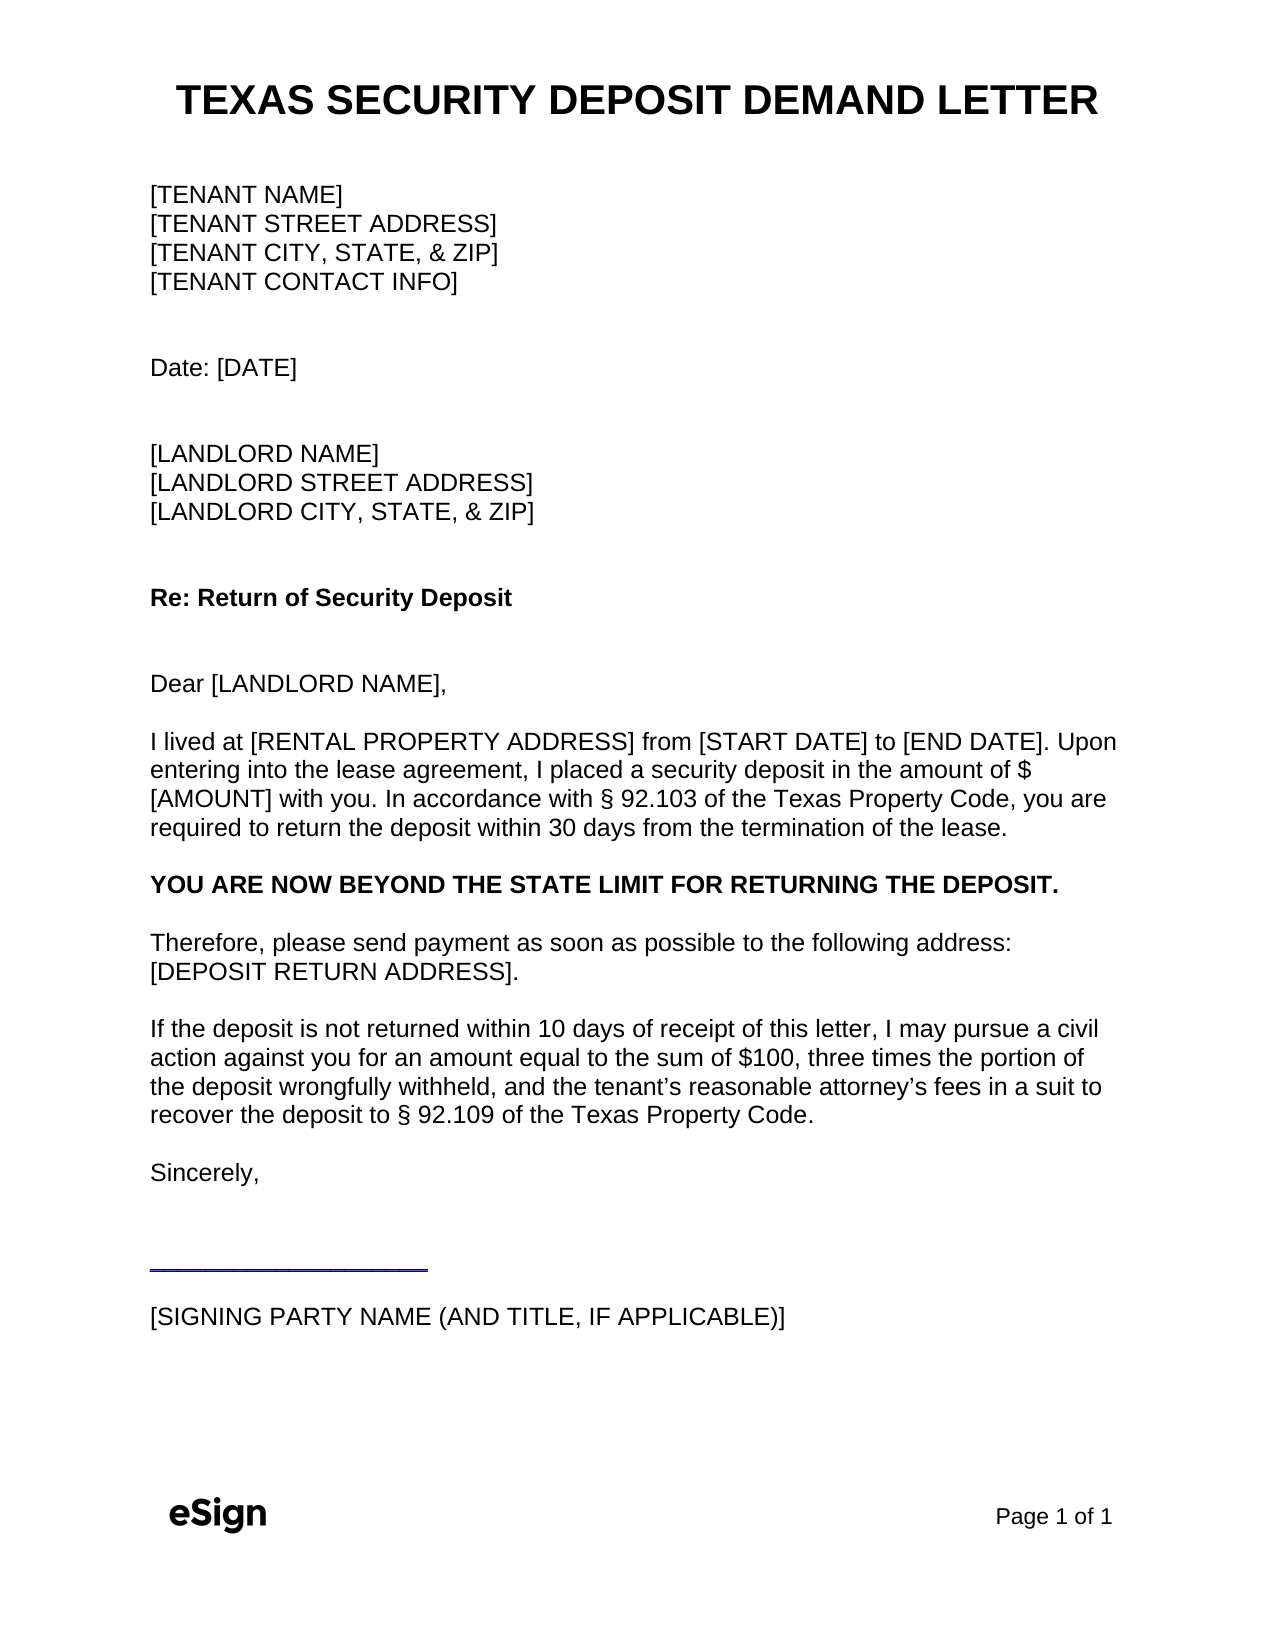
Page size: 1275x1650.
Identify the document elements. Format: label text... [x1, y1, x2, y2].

text [TENANT CONTACT INFO] [150, 267, 1125, 295]
text [SIGNING PARTY NAME (AND TITLE, IF APPLICABLE)] [150, 1302, 1125, 1330]
text Date: [DATE] [150, 353, 1125, 382]
text ____________________ [150, 1244, 1125, 1273]
text Re: Return of Security Deposit [150, 583, 1125, 612]
text [LANDLORD CITY, STATE, & ZIP] [150, 497, 1125, 525]
text [TENANT NAME] [150, 180, 1125, 209]
text Therefore, please send payment as soon as possible to the following address: [DEPOSIT RETURN ADDRESS]. [150, 928, 1125, 985]
text If the deposit is not returned within 10 days of receipt of this letter, I may pursue a civil action against you for an amount equal to the sum of $100, three times the portion of the deposit wrongfully withheld, and the tenant’s reasonable attorney’s fees in a suit to recover the deposit to § 92.109 of the Texas Property Code. [150, 1014, 1125, 1129]
text [TENANT STREET ADDRESS] [150, 209, 1125, 238]
text Dear [LANDLORD NAME], [150, 669, 1125, 698]
text Sincerely, [150, 1158, 1125, 1187]
text [TENANT CITY, STATE, & ZIP] [150, 238, 1125, 267]
text TEXAS SECURITY DEPOSIT DEMAND LETTER [150, 75, 1125, 123]
text [LANDLORD NAME] [150, 439, 1125, 468]
text I lived at [RENTAL PROPERTY ADDRESS] from [START DATE] to [END DATE]. Upon entering into the lease agreement, I placed a security deposit in the amount of $[AMOUNT] with you. In accordance with § 92.103 of the Texas Property Code, you are required to return the deposit within 30 days from the termination of the lease. [150, 727, 1125, 842]
text [LANDLORD STREET ADDRESS] [150, 468, 1125, 497]
text YOU ARE NOW BEYOND THE STATE LIMIT FOR RETURNING THE DEPOSIT. [150, 870, 1125, 899]
